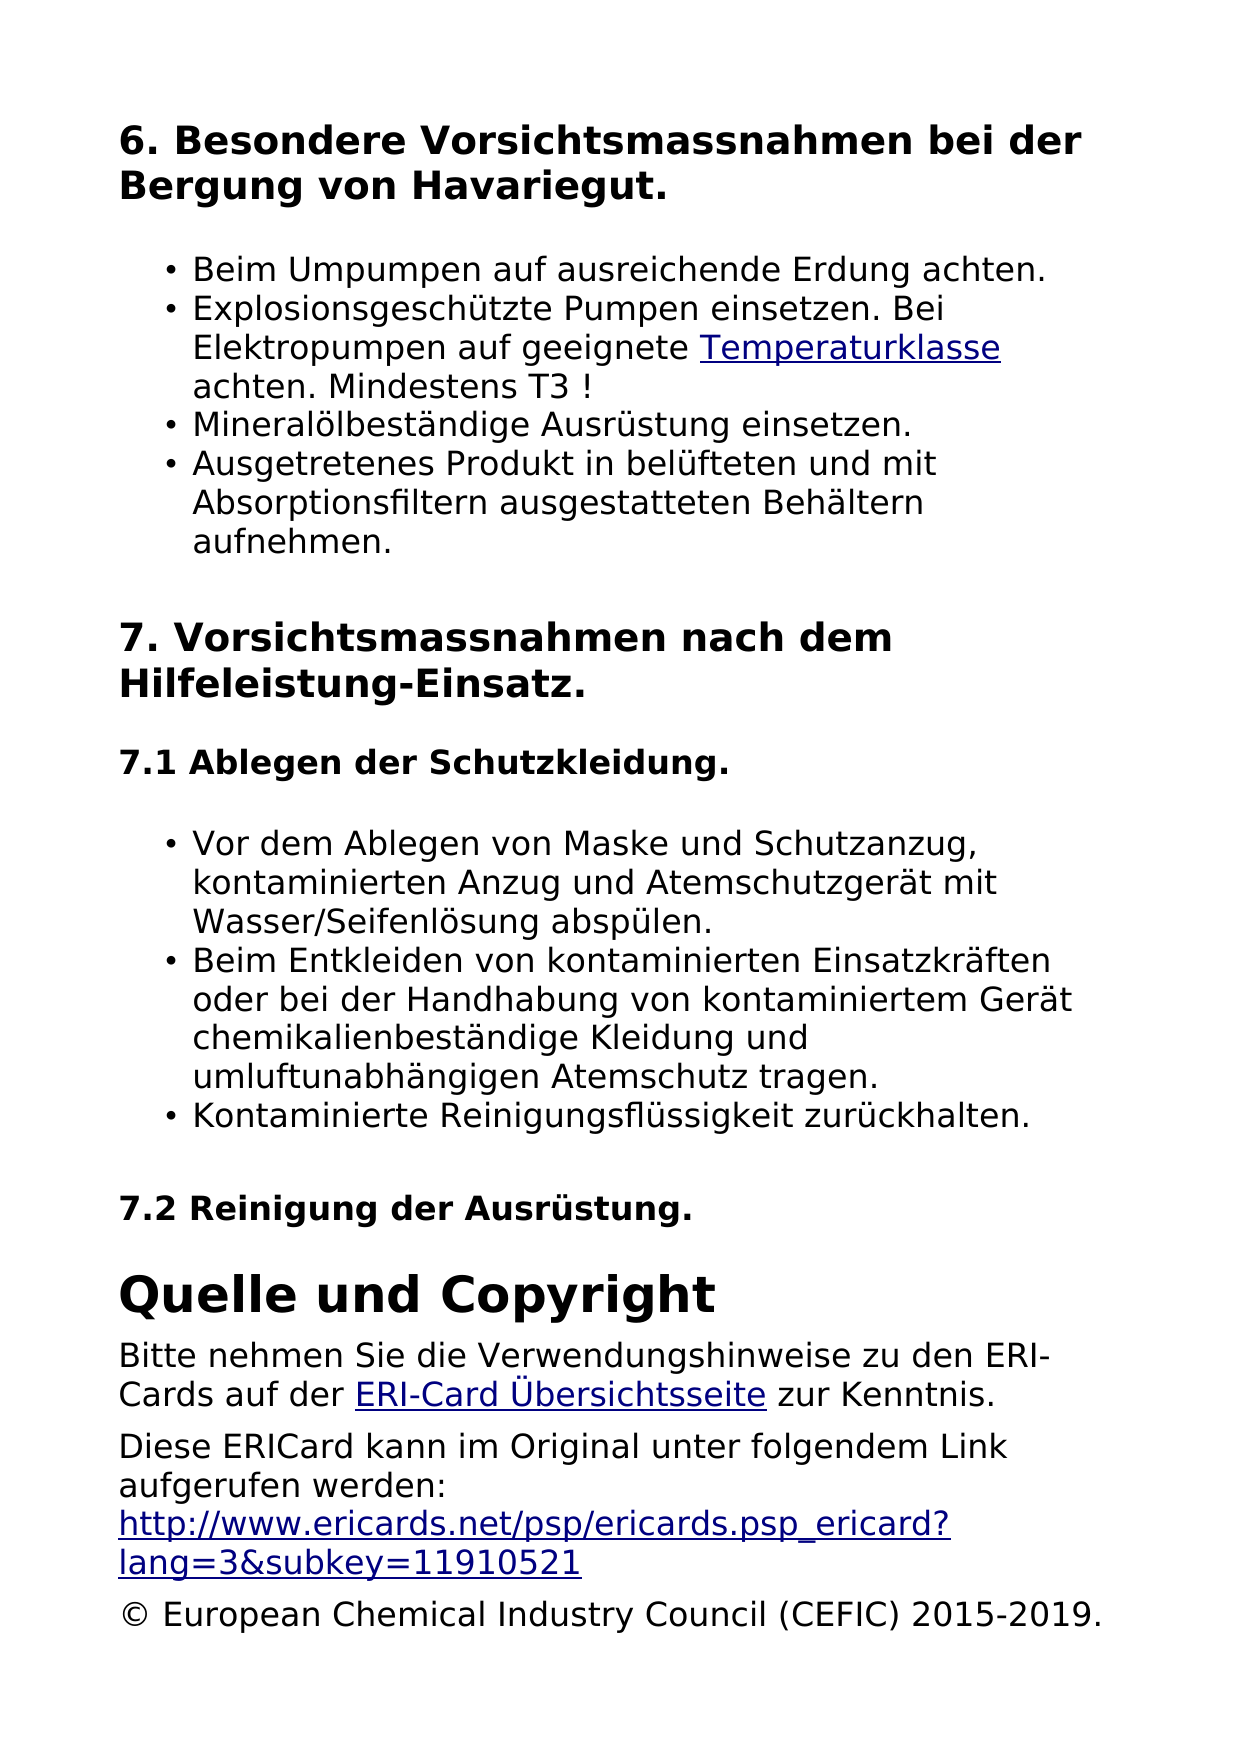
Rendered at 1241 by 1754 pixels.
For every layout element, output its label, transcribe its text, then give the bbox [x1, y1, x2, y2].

list Beim Umpumpen auf ausreichende Erdung achten. [177, 251, 1122, 289]
subtitle 7. Vorsichtsmassnahmen nach dem Hilfeleistung-Einsatz. [118, 616, 1122, 706]
list Ausgetretenes Produkt in belüfteten und mit Absorptionsfiltern ausgestatteten Behältern aufnehmen. [177, 445, 1122, 561]
list Kontaminierte Reinigungsflüssigkeit zurückhalten. [177, 1097, 1122, 1135]
list Mineralölbeständige Ausrüstung einsetzen. [177, 406, 1122, 445]
list Beim Entkleiden von kontaminierten Einsatzkräften oder bei der Handhabung von kontaminiertem Gerät chemikalienbeständige Kleidung und umluftunabhängigen Atemschutz tragen. [177, 941, 1122, 1097]
subtitle Quelle und Copyright [118, 1266, 1122, 1324]
list Explosionsgeschützte Pumpen einsetzen. Bei Elektropumpen auf geeignete Temperaturklasse achten. Mindestens T3 ! [177, 289, 1122, 406]
list Vor dem Ablegen von Maske und Schutzanzug, kontaminierten Anzug und Atemschutzgerät mit Wasser/Seifenlösung abspülen. [177, 824, 1122, 941]
text Bitte nehmen Sie die Verwendungshinweise zu den ERI-Cards auf der ERI-Card Übersichtsseite zur Kenntnis. [118, 1337, 1122, 1415]
text © European Chemical Industry Council (CEFIC) 2015-2019. [118, 1595, 1122, 1634]
subtitle 7.1 Ablegen der Schutzkleidung. [118, 744, 1122, 783]
text Diese ERICard kann im Original unter folgendem Link aufgerufen werden: http://www.ericards.net/psp/ericards.psp_ericard?lang=3&subkey=11910521 [118, 1427, 1122, 1583]
subtitle 6. Besondere Vorsichtsmassnahmen bei der Bergung von Havariegut. [118, 118, 1122, 208]
subtitle 7.2 Reinigung der Ausrüstung. [118, 1190, 1122, 1229]
